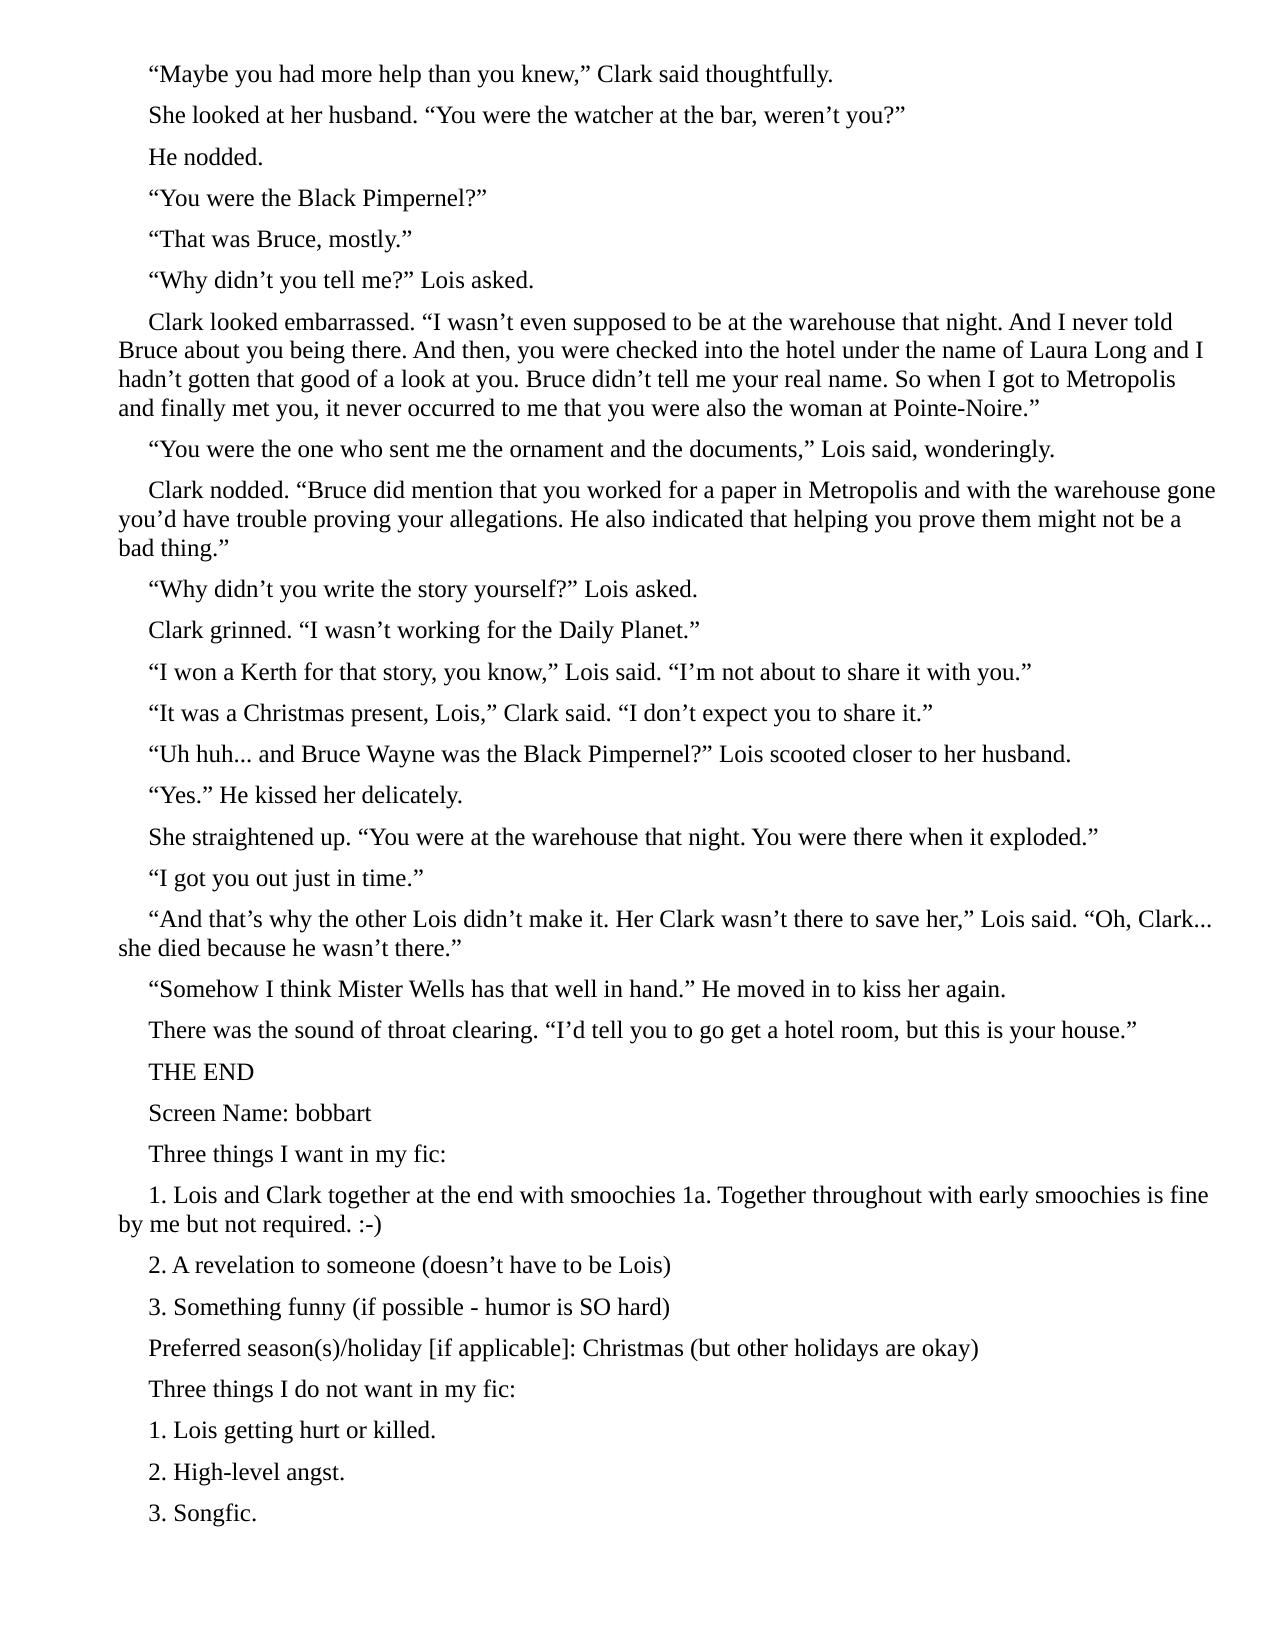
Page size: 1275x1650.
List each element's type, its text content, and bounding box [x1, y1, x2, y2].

text “It was a Christmas present, Lois,” Clark said. “I don’t expect you to share it.” [118, 698, 1216, 727]
text “Why didn’t you tell me?” Lois asked. [118, 265, 1216, 294]
text Clark nodded. “Bruce did mention that you worked for a paper in Metropolis and with the warehouse gone you’d have trouble proving your allegations. He also indicated that helping you prove them might not be a bad thing.” [118, 475, 1216, 562]
text 2. High-level angst. [118, 1457, 1216, 1485]
text “Maybe you had more help than you knew,” Clark said thoughtfully. [118, 59, 1216, 88]
text 3. Something funny (if possible - humor is SO hard) [118, 1292, 1216, 1320]
text Clark looked embarrassed. “I wasn’t even supposed to be at the warehouse that night. And I never told Bruce about you being there. And then, you were checked into the hotel under the name of Laura Long and I hadn’t gotten that good of a look at you. Bruce didn’t tell me your real name. So when I got to Metropolis and finally met you, it never occurred to me that you were also the woman at Pointe-Noire.” [118, 307, 1216, 422]
text He nodded. [118, 142, 1216, 170]
text “Why didn’t you write the story yourself?” Lois asked. [118, 574, 1216, 603]
text She straightened up. “You were at the warehouse that night. You were there when it exploded.” [118, 822, 1216, 850]
text “Somehow I think Mister Wells has that well in hand.” He moved in to kiss her again. [118, 974, 1216, 1003]
text THE END [118, 1057, 1216, 1085]
text “And that’s why the other Lois didn’t make it. Her Clark wasn’t there to save her,” Lois said. “Oh, Clark... she died because he wasn’t there.” [118, 904, 1216, 962]
text 2. A revelation to someone (doesn’t have to be Lois) [118, 1250, 1216, 1279]
text Three things I want in my fic: [118, 1139, 1216, 1168]
text “You were the Black Pimpernel?” [118, 183, 1216, 212]
text She looked at her husband. “You were the watcher at the bar, weren’t you?” [118, 100, 1216, 129]
text There was the sound of throat clearing. “I’d tell you to go get a hotel room, but this is your house.” [118, 1015, 1216, 1044]
text “I won a Kerth for that story, you know,” Lois said. “I’m not about to share it with you.” [118, 657, 1216, 685]
text 1. Lois and Clark together at the end with smoochies 1a. Together throughout with early smoochies is fine by me but not required. :-) [118, 1180, 1216, 1238]
text Clark grinned. “I wasn’t working for the Daily Planet.” [118, 615, 1216, 644]
text “That was Bruce, mostly.” [118, 224, 1216, 253]
text “Yes.” He kissed her delicately. [118, 780, 1216, 809]
text Preferred season(s)/holiday [if applicable]: Christmas (but other holidays are okay) [118, 1333, 1216, 1362]
text Three things I do not want in my fic: [118, 1374, 1216, 1403]
text “Uh huh... and Bruce Wayne was the Black Pimpernel?” Lois scooted closer to her husband. [118, 739, 1216, 768]
text “I got you out just in time.” [118, 863, 1216, 892]
text “You were the one who sent me the ornament and the documents,” Lois said, wonderingly. [118, 434, 1216, 463]
text Screen Name: bobbart [118, 1098, 1216, 1127]
text 1. Lois getting hurt or killed. [118, 1415, 1216, 1444]
text 3. Songfic. [118, 1498, 1216, 1527]
